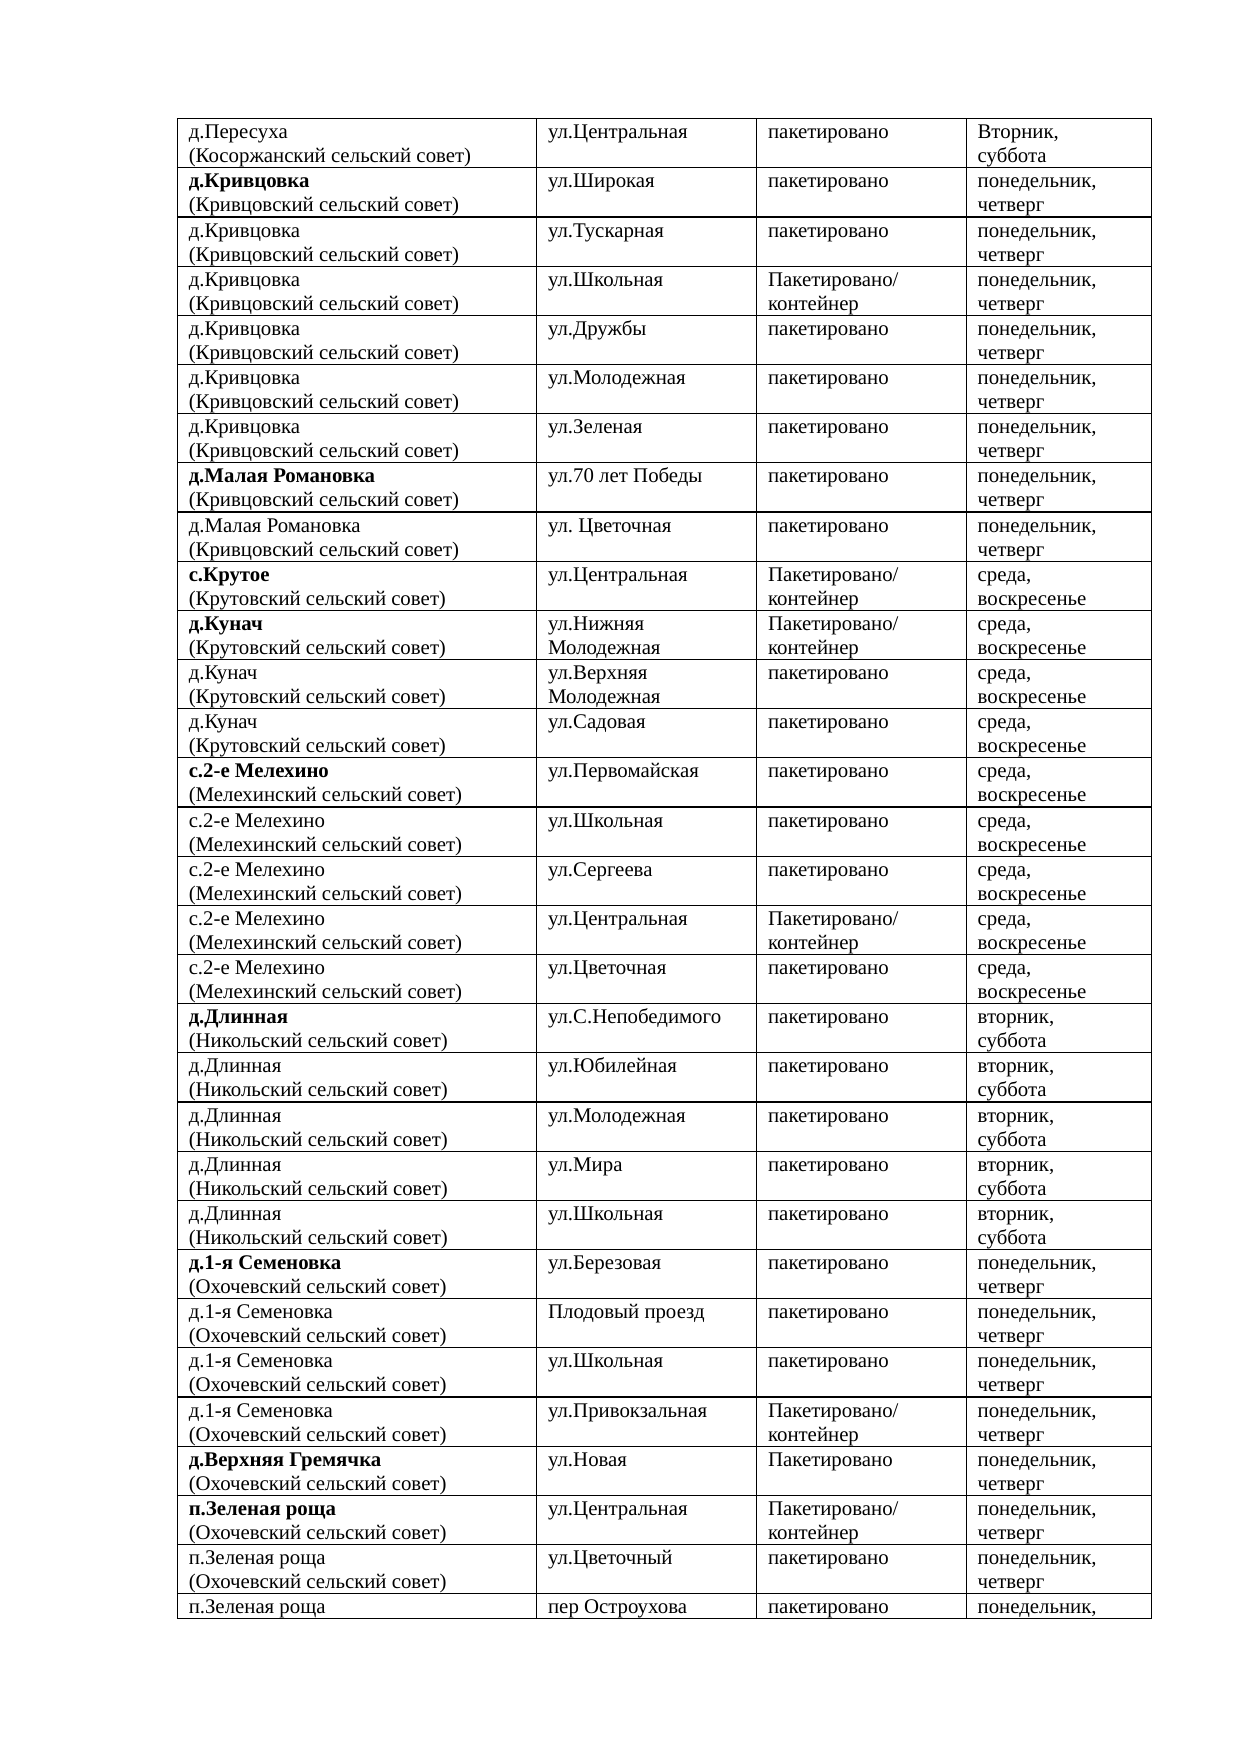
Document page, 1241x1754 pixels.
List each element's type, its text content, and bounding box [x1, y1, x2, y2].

table_cell с.Крутое (Крутовский сельский совет) [178, 562, 536, 610]
table_cell ул.Школьная [537, 1201, 756, 1249]
table_cell Плодовый проезд [537, 1299, 756, 1347]
table_cell пакетировано [757, 709, 966, 757]
table_cell ул.Центральная [537, 119, 756, 167]
table_cell вторник, суббота [967, 1053, 1151, 1101]
table_cell понедельник, четверг [967, 316, 1151, 364]
table_cell понедельник, четверг [967, 513, 1151, 561]
table_cell п.Зеленая роща (Охочевский сельский совет) [178, 1545, 536, 1593]
table_cell ул.Центральная [537, 562, 756, 610]
table_cell ул.Верхняя Молодежная [537, 660, 756, 708]
table_cell с.2-е Мелехино (Мелехинский сельский совет) [178, 857, 536, 905]
table_cell пакетировано [757, 168, 966, 216]
table_cell ул.Сергеева [537, 857, 756, 905]
table_cell пакетировано [757, 1103, 966, 1151]
table_cell д.Длинная (Никольский сельский совет) [178, 1053, 536, 1101]
table_cell пакетировано [757, 1201, 966, 1249]
table_cell д.Малая Романовка (Кривцовский сельский совет) [178, 513, 536, 561]
table_cell среда, воскресенье [967, 611, 1151, 659]
table_cell ул.Садовая [537, 709, 756, 757]
table_cell д.Длинная (Никольский сельский совет) [178, 1103, 536, 1151]
table_cell ул.Школьная [537, 1348, 756, 1396]
table_cell понедельник, [967, 1594, 1151, 1618]
table_cell понедельник, четверг [967, 1299, 1151, 1347]
table_cell с.2-е Мелехино (Мелехинский сельский совет) [178, 758, 536, 806]
table_cell пакетировано [757, 218, 966, 266]
table_cell ул.Молодежная [537, 1103, 756, 1151]
table_cell п.Зеленая роща (Охочевский сельский совет) [178, 1496, 536, 1544]
table_cell с.2-е Мелехино (Мелехинский сельский совет) [178, 955, 536, 1003]
table_cell ул.Цветочная [537, 955, 756, 1003]
table_cell пакетировано [757, 1348, 966, 1396]
table_cell понедельник, четверг [967, 365, 1151, 413]
table_cell ул.Мира [537, 1152, 756, 1200]
table_cell ул.Юбилейная [537, 1053, 756, 1101]
table_cell пакетировано [757, 1152, 966, 1200]
table_cell среда, воскресенье [967, 906, 1151, 954]
table_cell д.1-я Семеновка (Охочевский сельский совет) [178, 1250, 536, 1298]
table_cell ул.Дружбы [537, 316, 756, 364]
table_cell ул.Цветочный [537, 1545, 756, 1593]
table_cell среда, воскресенье [967, 562, 1151, 610]
table_cell пакетировано [757, 1594, 966, 1618]
table_cell ул.Широкая [537, 168, 756, 216]
table_cell Вторник, суббота [967, 119, 1151, 167]
table_cell Пакетировано/контейнер [757, 562, 966, 610]
table_cell д.Кунач (Крутовский сельский совет) [178, 709, 536, 757]
table_cell понедельник, четверг [967, 414, 1151, 462]
table_cell среда, воскресенье [967, 709, 1151, 757]
table_cell пакетировано [757, 1299, 966, 1347]
table_cell вторник, суббота [967, 1004, 1151, 1052]
table_cell д.1-я Семеновка (Охочевский сельский совет) [178, 1348, 536, 1396]
table_cell понедельник, четверг [967, 1398, 1151, 1446]
table_cell ул.Школьная [537, 808, 756, 856]
table_cell Пакетировано/контейнер [757, 906, 966, 954]
table_cell пакетировано [757, 1250, 966, 1298]
table_cell д.Кунач (Крутовский сельский совет) [178, 660, 536, 708]
table_cell ул.Центральная [537, 906, 756, 954]
table_cell пакетировано [757, 513, 966, 561]
table_cell понедельник, четверг [967, 1348, 1151, 1396]
table_cell среда, воскресенье [967, 758, 1151, 806]
table_cell п.Зеленая роща [178, 1594, 536, 1618]
table_cell д.Кунач (Крутовский сельский совет) [178, 611, 536, 659]
table_cell пакетировано [757, 365, 966, 413]
table_cell ул.Центральная [537, 1496, 756, 1544]
table_cell д.Кривцовка (Кривцовский сельский совет) [178, 168, 536, 216]
table_cell понедельник, четверг [967, 1496, 1151, 1544]
table_cell ул.Молодежная [537, 365, 756, 413]
table_cell д.1-я Семеновка (Охочевский сельский совет) [178, 1398, 536, 1446]
table_cell д.Кривцовка (Кривцовский сельский совет) [178, 365, 536, 413]
table_cell д.Длинная (Никольский сельский совет) [178, 1004, 536, 1052]
table_cell ул.Нижняя Молодежная [537, 611, 756, 659]
table_cell понедельник, четверг [967, 1250, 1151, 1298]
table_cell пакетировано [757, 414, 966, 462]
table_cell пер Остроухова [537, 1594, 756, 1618]
table_cell Пакетировано/контейнер [757, 1496, 966, 1544]
table_cell среда, воскресенье [967, 857, 1151, 905]
table_cell ул.Школьная [537, 267, 756, 315]
table_cell пакетировано [757, 660, 966, 708]
table_cell ул.Тускарная [537, 218, 756, 266]
table_cell д.Кривцовка (Кривцовский сельский совет) [178, 316, 536, 364]
table_cell вторник, суббота [967, 1103, 1151, 1151]
table_cell ул.Новая [537, 1447, 756, 1495]
table_cell ул.70 лет Победы [537, 463, 756, 511]
table_cell д.Пересуха (Косоржанский сельский совет) [178, 119, 536, 167]
table_cell пакетировано [757, 1545, 966, 1593]
table_cell д.Кривцовка (Кривцовский сельский совет) [178, 218, 536, 266]
table_cell вторник, суббота [967, 1201, 1151, 1249]
table_cell д.Кривцовка (Кривцовский сельский совет) [178, 414, 536, 462]
table_cell среда, воскресенье [967, 955, 1151, 1003]
table_cell ул.Привокзальная [537, 1398, 756, 1446]
table_cell среда, воскресенье [967, 808, 1151, 856]
table_cell Пакетировано/контейнер [757, 611, 966, 659]
table_cell пакетировано [757, 463, 966, 511]
table_cell ул.Первомайская [537, 758, 756, 806]
table_cell с.2-е Мелехино (Мелехинский сельский совет) [178, 906, 536, 954]
table_cell понедельник, четверг [967, 168, 1151, 216]
table_cell ул. Цветочная [537, 513, 756, 561]
table_cell ул.Березовая [537, 1250, 756, 1298]
table_cell д.Кривцовка (Кривцовский сельский совет) [178, 267, 536, 315]
table_cell вторник, суббота [967, 1152, 1151, 1200]
table_cell понедельник, четверг [967, 218, 1151, 266]
table_cell д.Длинная (Никольский сельский совет) [178, 1152, 536, 1200]
table_cell понедельник, четверг [967, 267, 1151, 315]
table_cell Пакетировано/контейнер [757, 267, 966, 315]
table_cell пакетировано [757, 1053, 966, 1101]
table_cell Пакетировано [757, 1447, 966, 1495]
table_cell пакетировано [757, 808, 966, 856]
table_cell с.2-е Мелехино (Мелехинский сельский совет) [178, 808, 536, 856]
table_cell понедельник, четверг [967, 463, 1151, 511]
table_cell д.Малая Романовка (Кривцовский сельский совет) [178, 463, 536, 511]
table_cell среда, воскресенье [967, 660, 1151, 708]
table_cell д.Верхняя Гремячка (Охочевский сельский совет) [178, 1447, 536, 1495]
table_cell пакетировано [757, 119, 966, 167]
table_cell Пакетировано/контейнер [757, 1398, 966, 1446]
table_cell ул.С.Непобедимого [537, 1004, 756, 1052]
table_cell ул.Зеленая [537, 414, 756, 462]
table_cell понедельник, четверг [967, 1545, 1151, 1593]
table_cell понедельник, четверг [967, 1447, 1151, 1495]
table_cell д.1-я Семеновка (Охочевский сельский совет) [178, 1299, 536, 1347]
table_cell д.Длинная (Никольский сельский совет) [178, 1201, 536, 1249]
table_cell пакетировано [757, 758, 966, 806]
table_cell пакетировано [757, 316, 966, 364]
table_cell пакетировано [757, 1004, 966, 1052]
table_cell пакетировано [757, 857, 966, 905]
table_cell пакетировано [757, 955, 966, 1003]
